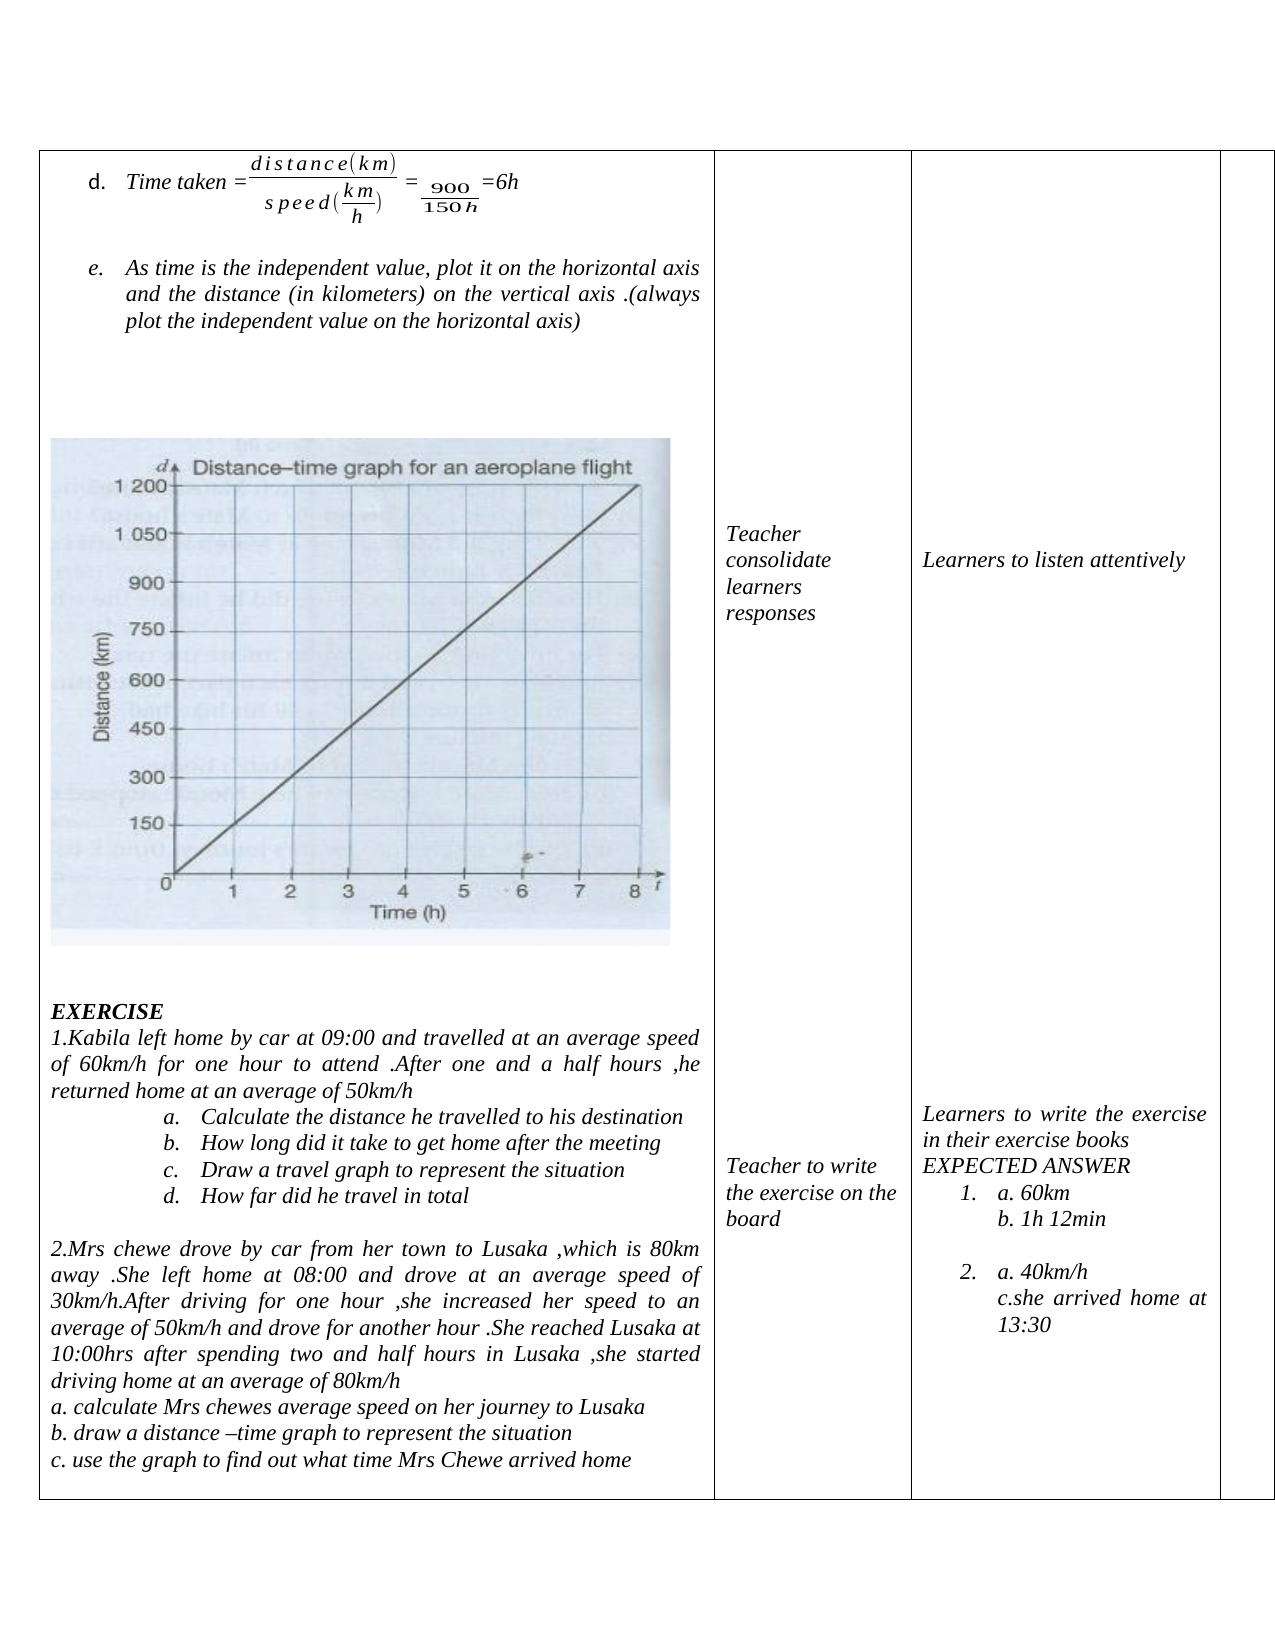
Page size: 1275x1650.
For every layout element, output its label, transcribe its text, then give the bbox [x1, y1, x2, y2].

table_cell DRAWING DISTANCE –TIME GRAGH EXAMPLE A right aircraft took off from Keneth Kaunda International airport in Lusaka .at the end of every hour of the flight ,the pilot wrote down the distance from airport in Lusaka .The aircrafts speed was constant for the duration of the flight .the table shows the results Are the values in the table scalars or vector How far away from Lusaka was the aeroplane after four hours What was the aeroplane’s average speed in kilometers per hour (km/h) How long would it take the aeroplane to fly 900km Use the table to draw a travel graph if the aeroplane fle for five hours SOLUTION The values are taken as scalars as no direction are given The aeroplane flew 150 km every hour :150km 4=600km Speed = ====150km/h Time taken = ==6h As time is the independent value, plot it on the horizontal axis and the distance (in kilometers) on the vertical axis .(always plot the independent value on the horizontal axis) EXERCISE 1.Kabila left home by car at 09:00 and travelled at an average speed of 60km/h for one hour to attend .After one and a half hours ,he returned home at an average of 50km/h Calculate the distance he travelled to his destination How long did it take to get home after the meeting Draw a travel graph to represent the situation How far did he travel in total 2.Mrs chewe drove by car from her town to Lusaka ,which is 80km away .She left home at 08:00 and drove at an average speed of 30km/h.After driving for one hour ,she increased her speed to an average of 50km/h and drove for another hour .She reached Lusaka at 10:00hrs after spending two and half hours in Lusaka ,she started driving home at an average of 80km/h a. calculate Mrs chewes average speed on her journey to Lusaka b. draw a distance –time graph to represent the situation c. use the graph to find out what time Mrs Chewe arrived home [40, 151, 714, 1498]
table_cell Teacher consolidate learners responses Teacher to write the exercise on the board [715, 151, 911, 1498]
table_cell [1221, 151, 1274, 1498]
table_cell Learners to listen attentively Learners to write the exercise in their exercise books EXPECTED ANSWER a. 60km b. 1h 12min a. 40km/h c.she arrived home at 13:30 [912, 151, 1220, 1498]
